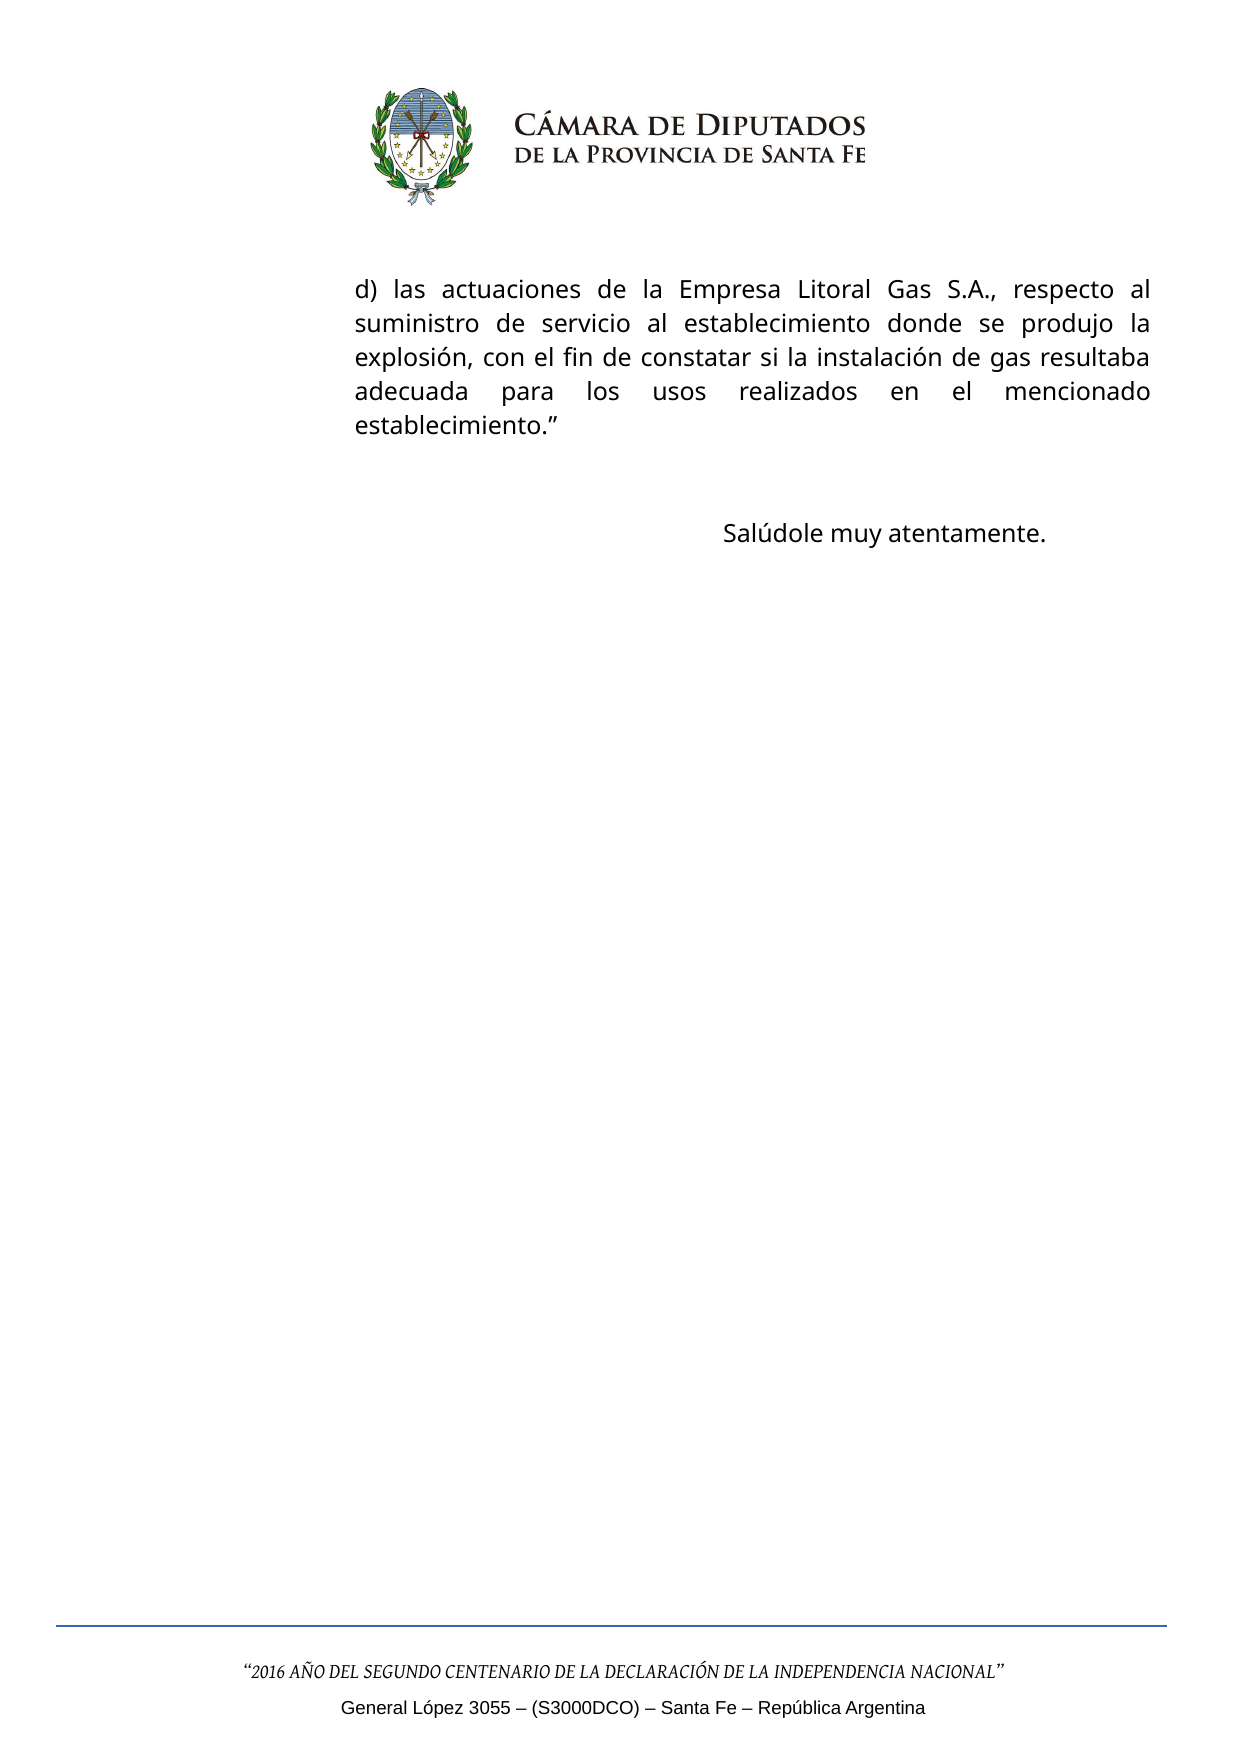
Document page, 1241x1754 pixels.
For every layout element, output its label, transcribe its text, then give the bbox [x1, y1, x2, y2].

text Salúdole muy atentamente. [649, 516, 1152, 550]
text d) las actuaciones de la Empresa Litoral Gas S.A., respecto al suministro de servicio al establecimiento donde se produjo la explosión, con el fin de constatar si la instalación de gas resultaba adecuada para los usos realizados en el mencionado establecimiento.” [354, 272, 1152, 442]
picture [370, 88, 866, 210]
